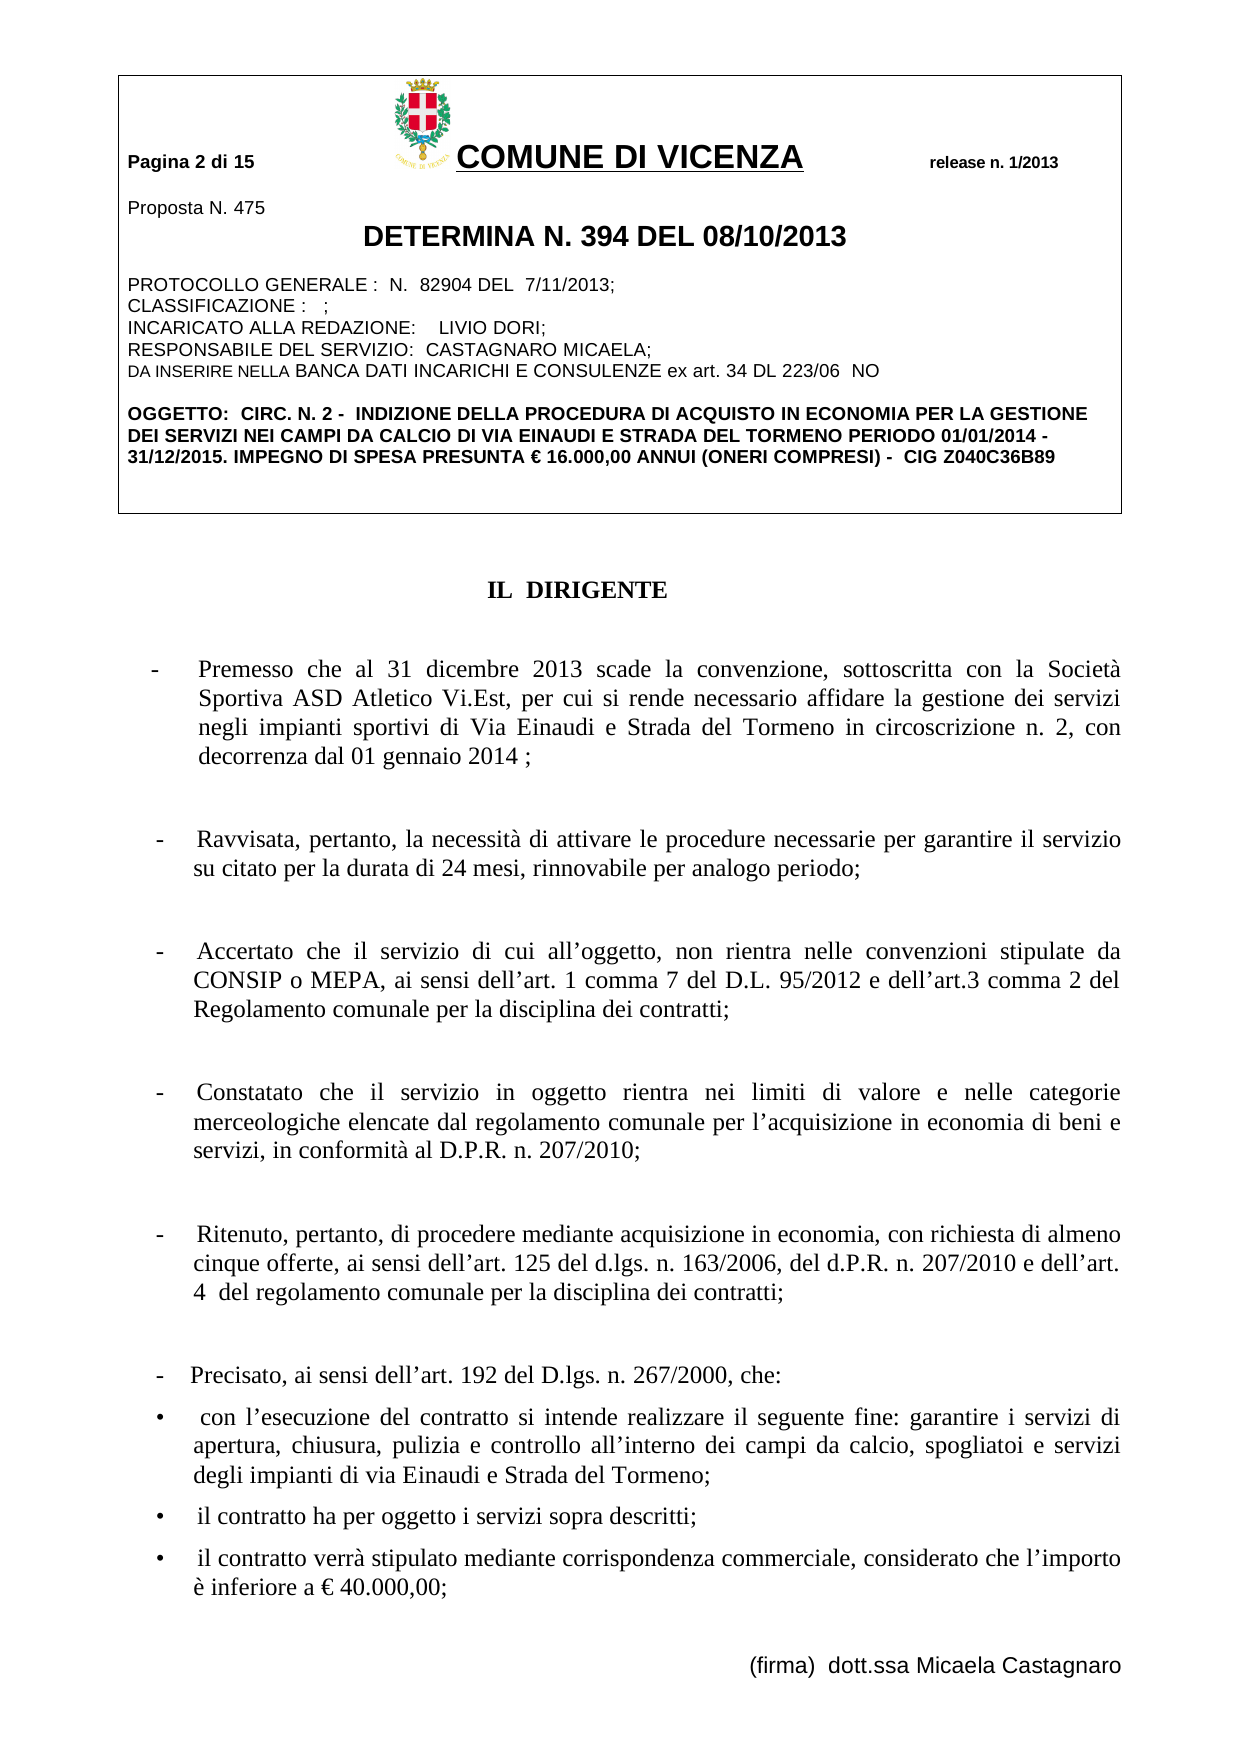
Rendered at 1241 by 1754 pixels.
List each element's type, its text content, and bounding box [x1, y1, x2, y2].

text - Premesso che al 31 dicembre 2013 scade la convenzione, sottoscritta con la Società Sportiva ASD Atletico Vi.Est, per cui si rende necessario affidare la gestione dei servizi negli impianti sportivi di Via Einaudi e Strada del Tormeno in circoscrizione n. 2, con decorrenza dal 01 gennaio 2014 ; [151, 653, 1122, 770]
text - Ritenuto, pertanto, di procedere mediante acquisizione in economia, con richiesta di almeno cinque offerte, ai sensi dell’art. 125 del d.lgs. n. 163/2006, del d.P.R. n. 207/2010 e dell’art. 4 del regolamento comunale per la disciplina dei contratti; [156, 1218, 1122, 1306]
text IL DIRIGENTE [118, 528, 1122, 603]
text - Precisato, ai sensi dell’art. 192 del D.lgs. n. 267/2000, che: [156, 1360, 1122, 1389]
text - Accertato che il servizio di cui all’oggetto, non rientra nelle convenzioni stipulate da CONSIP o MEPA, ai sensi dell’art. 1 comma 7 del D.L. 95/2012 e dell’art.3 comma 2 del Regolamento comunale per la disciplina dei contratti; [156, 936, 1122, 1023]
text • il contratto ha per oggetto i servizi sopra descritti; [156, 1501, 1122, 1530]
picture [394, 78, 451, 169]
text • il contratto verrà stipulato mediante corrispondenza commerciale, considerato che l’importo è inferiore a € 40.000,00; [156, 1543, 1122, 1601]
text • con l’esecuzione del contratto si intende realizzare il seguente fine: garantire i servizi di apertura, chiusura, pulizia e controllo all’interno dei campi da calcio, spogliatoi e servizi degli impianti di via Einaudi e Strada del Tormeno; [156, 1401, 1122, 1488]
text - Constatato che il servizio in oggetto rientra nei limiti di valore e nelle categorie merceologiche elencate dal regolamento comunale per l’acquisizione in economia di beni e servizi, in conformità al D.P.R. n. 207/2010; [156, 1077, 1122, 1164]
text - Ravvisata, pertanto, la necessità di attivare le procedure necessarie per garantire il servizio su citato per la durata di 24 mesi, rinnovabile per analogo periodo; [156, 824, 1122, 882]
